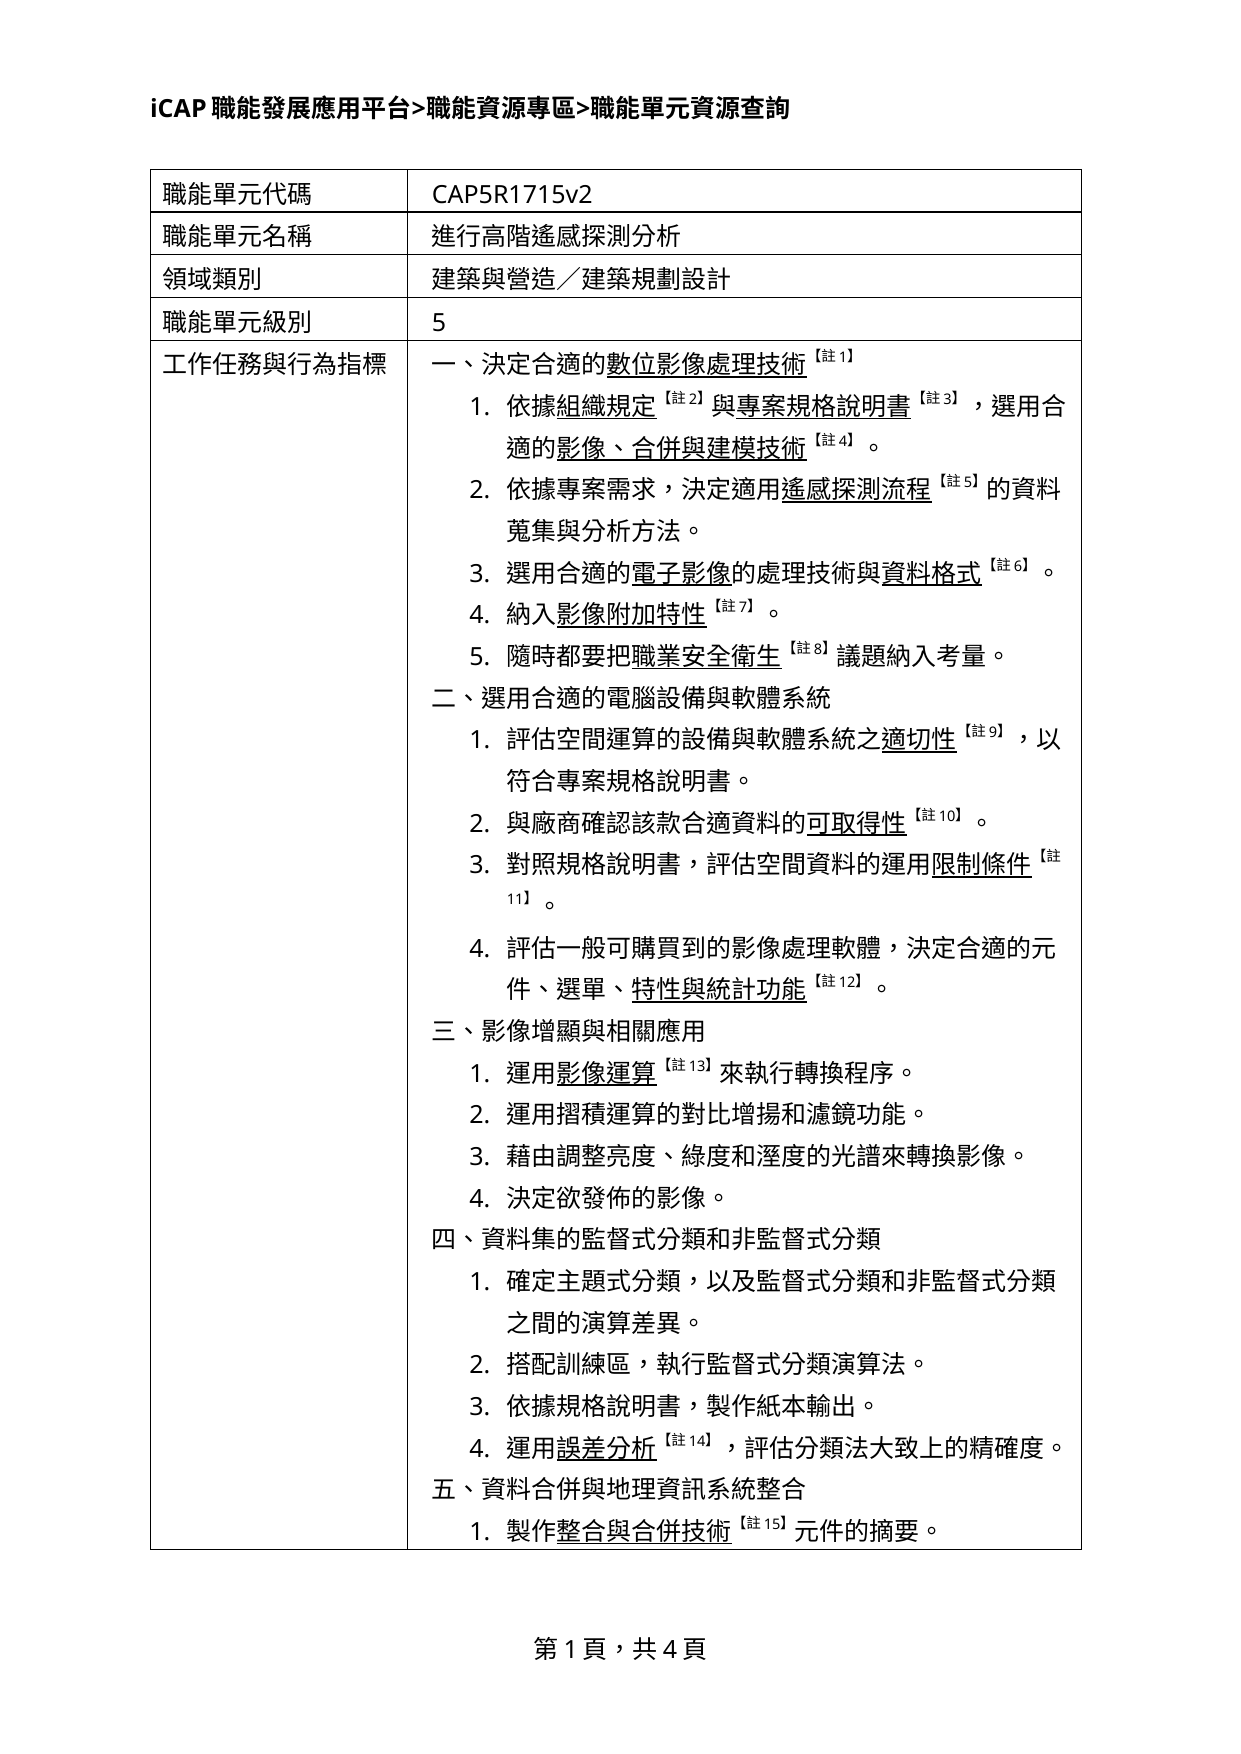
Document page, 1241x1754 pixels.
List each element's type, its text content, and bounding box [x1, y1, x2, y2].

table_cell 職能單元名稱 [151, 213, 407, 254]
table_cell 職能單元級別 [151, 298, 407, 339]
table_cell 工作任務與行為指標 [151, 341, 407, 1549]
table_cell 進行高階遙感探測分析 [408, 213, 1081, 254]
table_cell 建築與營造／建築規劃設計 [408, 255, 1081, 297]
table_header 職能單元代碼 [151, 170, 407, 211]
table_cell 決定合適的數位影像處理技術【註1】 依據組織規定【註2】與專案規格說明書【註3】，選用合適的影像、合併與建模技術【註4】。 依據專案需求，決定適用遙感探測流程【註5】的資料蒐集與分析方法。 選用合適的電子影像的處理技術與資料格式【註6】。 納入影像附加特性【註7】。 隨時都要把職業安全衛生【註8】議題納入考量。 選用合適的電腦設備與軟體系統 評估空間運算的設備與軟體系統之適切性【註9】，以符合專案規格說明書。 與廠商確認該款合適資料的可取得性【註10】。 對照規格說明書，評估空間資料的運用限制條件【註11】。 評估一般可購買到的影像處理軟體，決定合適的元件、選單、特性與統計功能【註12】。 影像增顯與相關應用 運用影像運算【註13】來執行轉換程序。 運用摺積運算的對比增揚和濾鏡功能。 藉由調整亮度、綠度和溼度的光譜來轉換影像。 決定欲發佈的影像。 資料集的監督式分類和非監督式分類 確定主題式分類，以及監督式分類和非監督式分類之間的演算差異。 搭配訓練區，執行監督式分類演算法。 依據規格說明書，製作紙本輸出。 運用誤差分析【註14】，評估分類法大致上的精確度。 資料合併與地理資訊系統整合 製作整合與合併技術【註15】元件的摘要。 記錄使用地理資訊系統資料的技巧【註16】。 [408, 341, 1081, 1549]
table_header CAP5R1715v2 [408, 170, 1081, 211]
table_cell 5 [408, 298, 1081, 339]
table_cell 領域類別 [151, 255, 407, 297]
